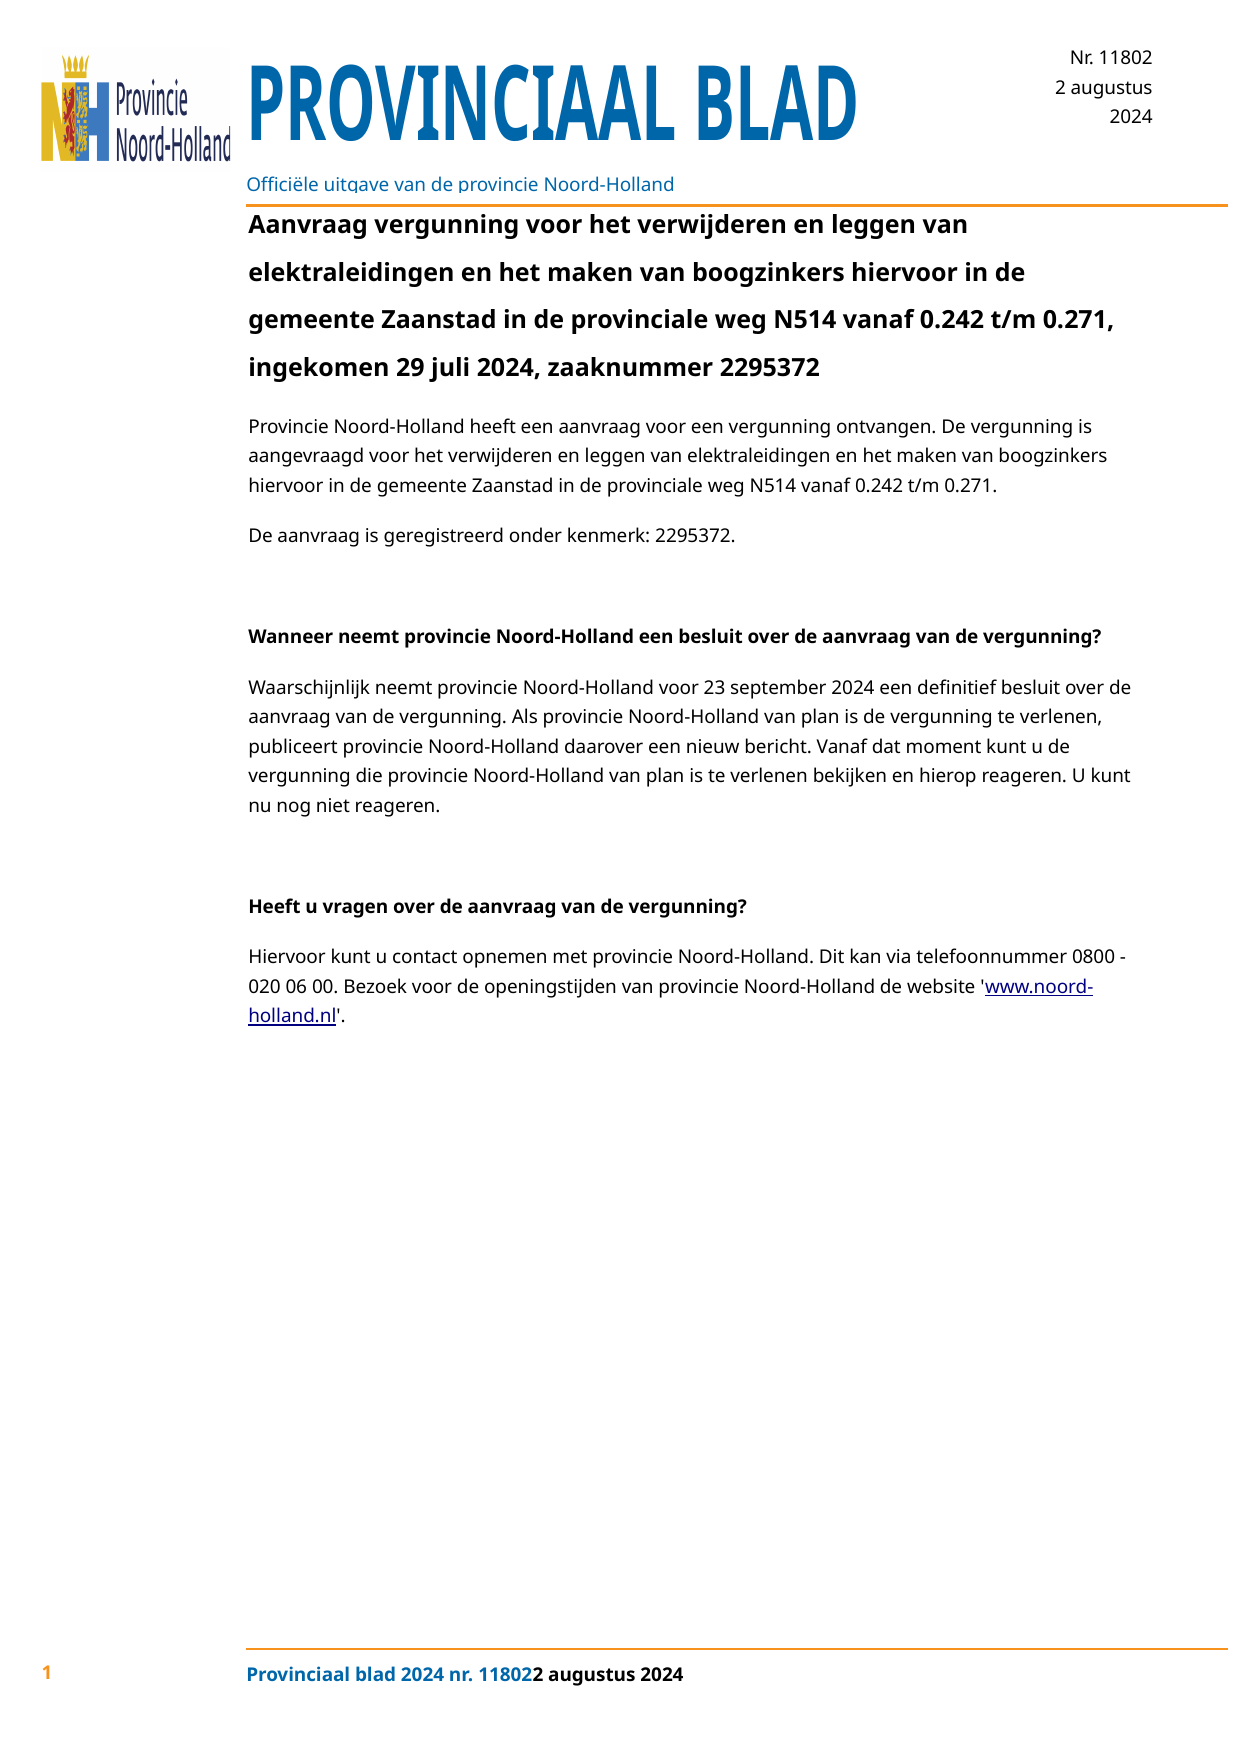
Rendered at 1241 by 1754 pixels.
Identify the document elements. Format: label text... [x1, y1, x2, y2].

text Heeft u vragen over de aanvraag van de vergunning? [248, 893, 1152, 919]
picture [41, 47, 231, 172]
text Provincie Noord-Holland heeft een aanvraag voor een vergunning ontvangen. De vergunning is aangevraagd voor het verwijderen en leggen van elektraleidingen en het maken van boogzinkers hiervoor in de gemeente Zaanstad in de provinciale weg N514 vanaf 0.242 t/m 0.271. [248, 413, 1152, 498]
text Aanvraag vergunning voor het verwijderen en leggen van elektraleidingen en het maken van boogzinkers hiervoor in de gemeente Zaanstad in de provinciale weg N514 vanaf 0.242 t/m 0.271, ingekomen 29 juli 2024, zaaknummer 2295372 [248, 207, 1152, 384]
text Wanneer neemt provincie Noord-Holland een besluit over de aanvraag van de vergunning? [248, 623, 1152, 649]
text De aanvraag is geregistreerd onder kenmerk: 2295372. [248, 523, 1152, 548]
text Hiervoor kunt u contact opnemen met provincie Noord-Holland. Dit kan via telefoonnummer 0800 - 020 06 00. Bezoek voor de openingstijden van provincie Noord-Holland de website 'www.noord-holland.nl'. [248, 943, 1152, 1028]
text Waarschijnlijk neemt provincie Noord-Holland voor 23 september 2024 een definitief besluit over de aanvraag van de vergunning. Als provincie Noord-Holland van plan is de vergunning te verlenen, publiceert provincie Noord-Holland daarover een nieuw bericht. Vanaf dat moment kunt u de vergunning die provincie Noord-Holland van plan is te verlenen bekijken en hierop reageren. U kunt nu nog niet reageren. [248, 674, 1152, 818]
